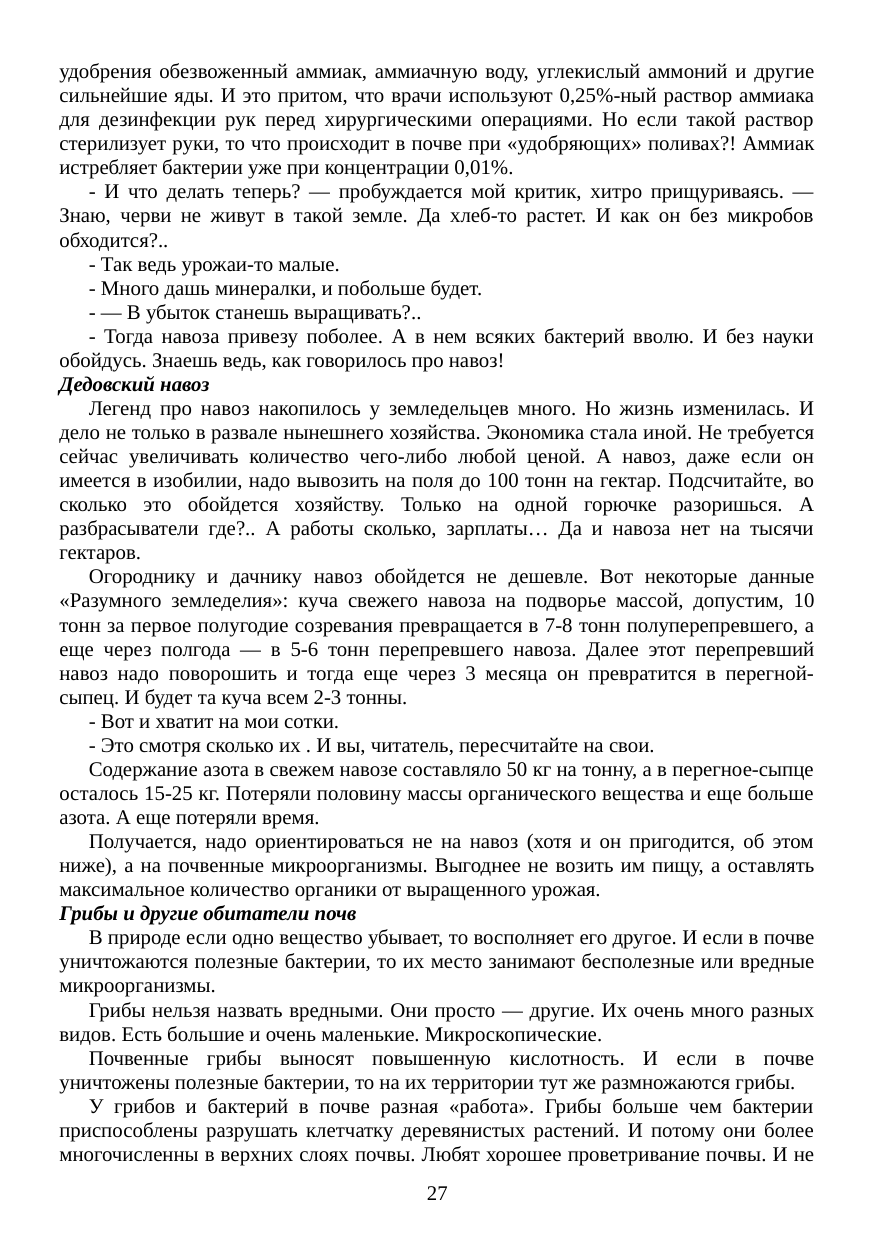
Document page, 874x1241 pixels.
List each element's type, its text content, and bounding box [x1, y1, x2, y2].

text Огороднику и дачнику навоз обойдется не дешевле. Вот некоторые данные «Разумного земледелия»: куча свежего навоза на подворье массой, допустим, 10 тонн за первое полугодие созревания превращается в 7-8 тонн полуперепревшего, а еще через полгода — в 5-6 тонн перепревшего навоза. Далее этот перепревший навоз надо поворошить и тогда еще через 3 месяца он превратится в перегной-сыпец. И будет та куча всем 2-3 тонны. [59, 564, 815, 709]
text У грибов и бактерий в почве разная «работа». Грибы больше чем бактерии приспособлены разрушать клетчатку деревянистых растений. И потому они более многочисленны в верхних слоях почвы. Любят хорошее проветривание почвы. И не [59, 1094, 815, 1166]
text - Тогда навоза привезу поболее. А в нем всяких бактерий вволю. И без науки обойдусь. Знаешь ведь, как говорилось про навоз! [59, 324, 815, 372]
text В природе если одно вещество убывает, то восполняет его другое. И если в почве уничтожаются полезные бактерии, то их место занимают бесполезные или вредные микроорганизмы. [59, 925, 815, 997]
text - — В убыток станешь выращивать?.. [59, 300, 815, 324]
text - И что делать теперь? — пробуждается мой критик, хитро прищуриваясь. — Знаю, черви не живут в такой земле. Да хлеб-то растет. И как он без микробов обходится?.. [59, 179, 815, 252]
text Содержание азота в свежем навозе составляло 50 кг на тонну, а в перегное-сыпце осталось 15-25 кг. Потеряли половину массы органического вещества и еще больше азота. А еще потеряли время. [59, 757, 815, 829]
text - Это смотря сколько их . И вы, читатель, пересчитайте на свои. [59, 733, 815, 757]
text - Много дашь минералки, и побольше будет. [59, 276, 815, 300]
text Получается, надо ориентироваться не на навоз (хотя и он пригодится, об этом ниже), а на почвенные микроорганизмы. Выгоднее не возить им пищу, а оставлять максимальное количество органики от выращенного урожая. [59, 829, 815, 901]
text - Вот и хватит на мои сотки. [59, 709, 815, 733]
text Почвенные грибы выносят повышенную кислотность. И если в почве уничтожены полезные бактерии, то на их территории тут же размножаются грибы. [59, 1046, 815, 1094]
subtitle Грибы и другие обитатели почв [59, 901, 815, 925]
text удобрения обезвоженный аммиак, аммиачную воду, углекислый аммоний и другие сильнейшие яды. И это притом, что врачи используют 0,25%-ный раствор аммиака для дезинфекции рук перед хирургическими операциями. Но если такой раствор стерилизует руки, то что происходит в почве при «удобряющих» поливах?! Аммиак истребляет бактерии уже при концентрации 0,01%. [59, 59, 815, 179]
text - Так ведь урожаи-то малые. [59, 252, 815, 276]
text Легенд про навоз накопилось у земледельцев много. Но жизнь изменилась. И дело не только в развале нынешнего хозяйства. Экономика стала иной. Не требуется сейчас увеличивать количество чего-либо любой ценой. А навоз, даже если он имеется в изобилии, надо вывозить на поля до 100 тонн на гектар. Подсчитайте, во сколько это обойдется хозяйству. Только на одной горючке разоришься. А разбрасыватели где?.. А работы сколько, зарплаты… Да и навоза нет на тысячи гектаров. [59, 396, 815, 564]
subtitle Дедовский навоз [59, 372, 815, 396]
text Грибы нельзя назвать вредными. Они просто — другие. Их очень много разных видов. Есть большие и очень маленькие. Микроскопические. [59, 997, 815, 1046]
